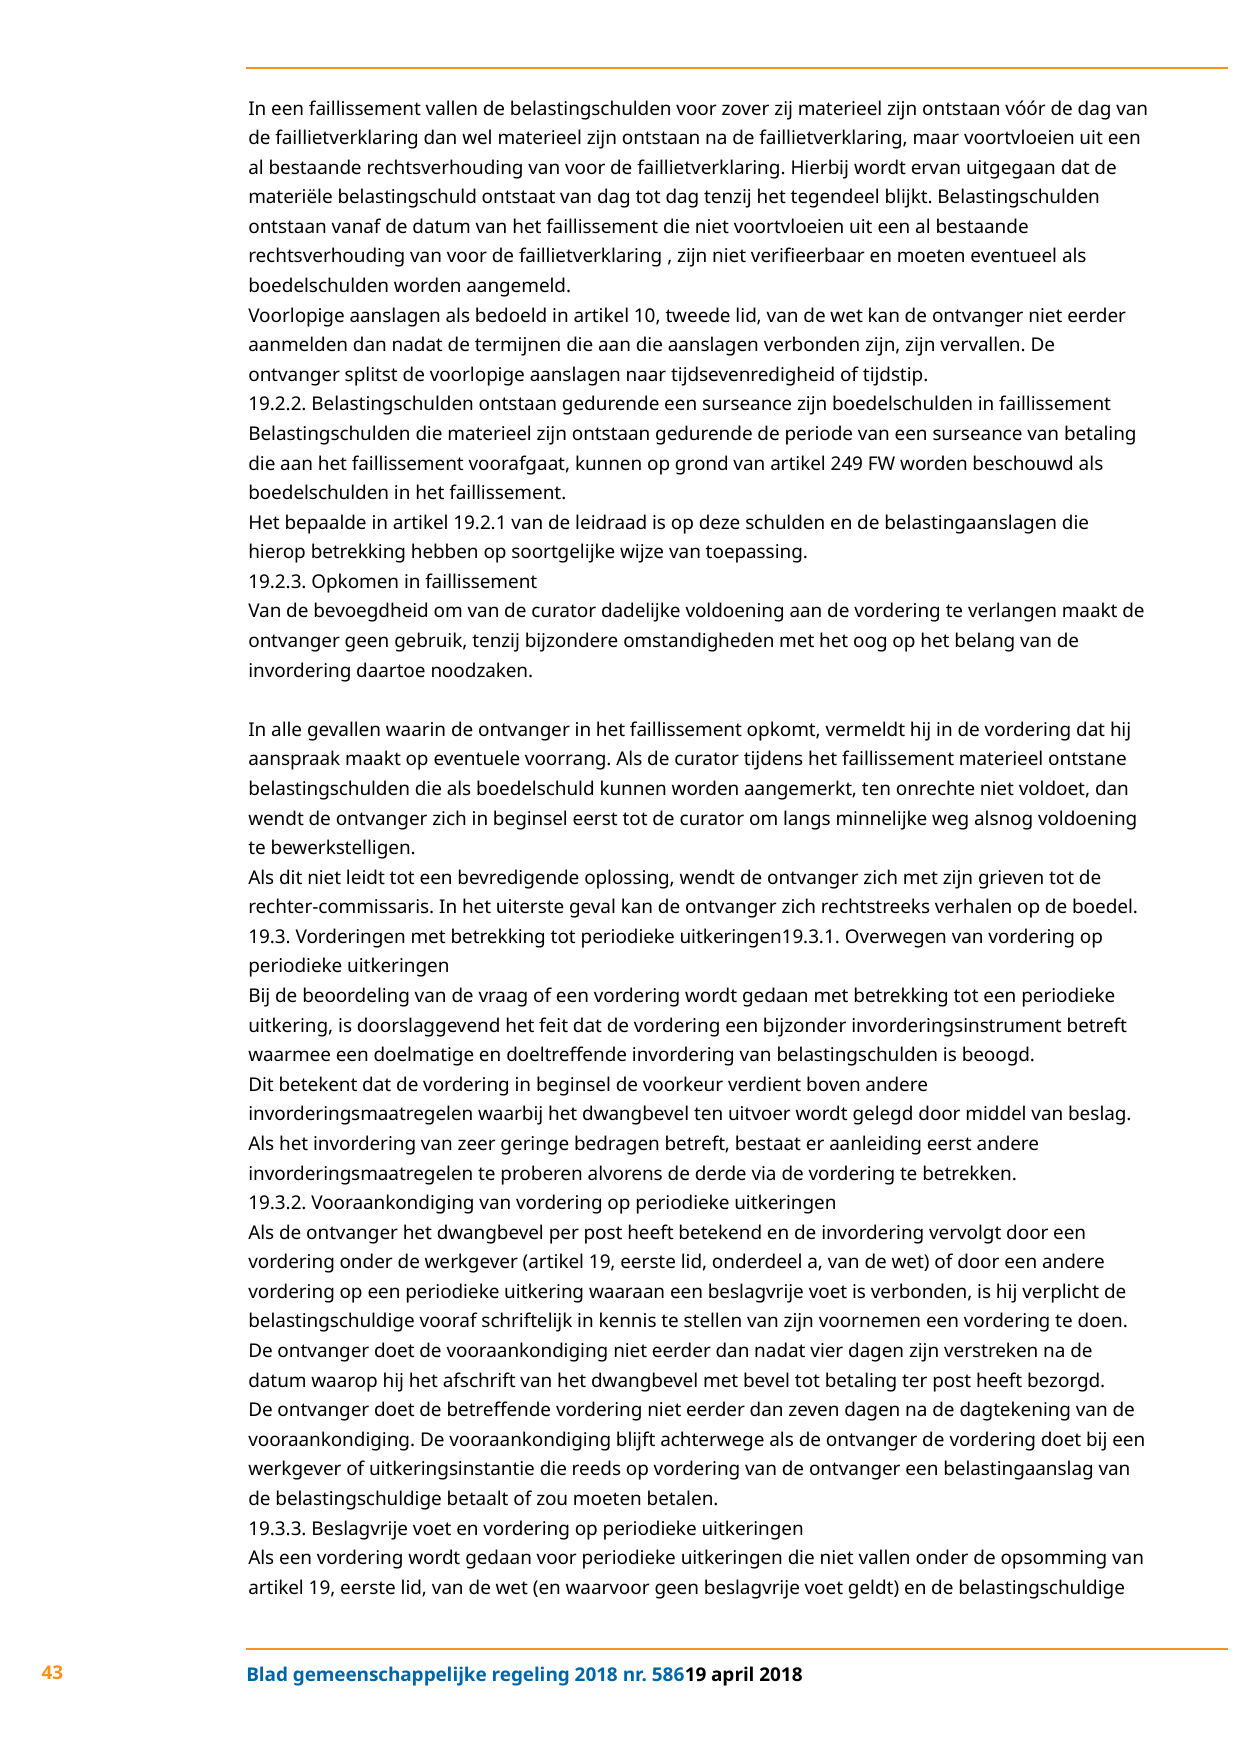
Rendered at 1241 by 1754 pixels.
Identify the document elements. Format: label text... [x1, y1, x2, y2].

text Als dit niet leidt tot een bevredigende oplossing, wendt de ontvanger zich met zijn grieven tot de rechter-commissaris. In het uiterste geval kan de ontvanger zich rechtstreeks verhalen op de boedel. [248, 864, 1152, 919]
text De ontvanger doet de betreffende vordering niet eerder dan zeven dagen na de dagtekening van de vooraankondiging. De vooraankondiging blijft achterwege als de ontvanger de vordering doet bij een werkgever of uitkeringsinstantie die reeds op vordering van de ontvanger een belastingaanslag van de belastingschuldige betaalt of zou moeten betalen. [248, 1396, 1152, 1511]
text Dit betekent dat de vordering in beginsel de voorkeur verdient boven andere invorderingsmaatregelen waarbij het dwangbevel ten uitvoer wordt gelegd door middel van beslag. Als het invordering van zeer geringe bedragen betreft, bestaat er aanleiding eerst andere invorderingsmaatregelen te proberen alvorens de derde via de vordering te betrekken. [248, 1071, 1152, 1186]
text Bij de beoordeling van de vraag of een vordering wordt gedaan met betrekking tot een periodieke uitkering, is doorslaggevend het feit dat de vordering een bijzonder invorderingsinstrument betreft waarmee een doelmatige en doeltreffende invordering van belastingschulden is beoogd. [248, 982, 1152, 1067]
text 19.3.2. Vooraankondiging van vordering op periodieke uitkeringen [248, 1189, 1152, 1215]
picture [41, 47, 231, 172]
text Als een vordering wordt gedaan voor periodieke uitkeringen die niet vallen onder de opsomming van artikel 19, eerste lid, van de wet (en waarvoor geen beslagvrije voet geldt) en de belastingschuldige [248, 1544, 1152, 1600]
text 19.3.3. Beslagvrije voet en vordering op periodieke uitkeringen [248, 1515, 1152, 1541]
text 19.3. Vorderingen met betrekking tot periodieke uitkeringen19.3.1. Overwegen van vordering op periodieke uitkeringen [248, 923, 1152, 978]
text 19.2.2. Belastingschulden ontstaan gedurende een surseance zijn boedelschulden in faillissement [248, 391, 1152, 416]
text Voorlopige aanslagen als bedoeld in artikel 10, tweede lid, van de wet kan de ontvanger niet eerder aanmelden dan nadat de termijnen die aan die aanslagen verbonden zijn, zijn vervallen. De ontvanger splitst de voorlopige aanslagen naar tijdsevenredigheid of tijdstip. [248, 302, 1152, 387]
text Belastingschulden die materieel zijn ontstaan gedurende de periode van een surseance van betaling die aan het faillissement voorafgaat, kunnen op grond van artikel 249 FW worden beschouwd als boedelschulden in het faillissement. [248, 420, 1152, 505]
text De ontvanger doet de vooraankondiging niet eerder dan nadat vier dagen zijn verstreken na de datum waarop hij het afschrift van het dwangbevel met bevel tot betaling ter post heeft bezorgd. [248, 1337, 1152, 1393]
text Van de bevoegdheid om van de curator dadelijke voldoening aan de vordering te verlangen maakt de ontvanger geen gebruik, tenzij bijzondere omstandigheden met het oog op het belang van de invordering daartoe noodzaken. [248, 598, 1152, 683]
text Het bepaalde in artikel 19.2.1 van de leidraad is op deze schulden en de belastingaanslagen die hierop betrekking hebben op soortgelijke wijze van toepassing. [248, 509, 1152, 564]
text In een faillissement vallen de belastingschulden voor zover zij materieel zijn ontstaan vóór de dag van de faillietverklaring dan wel materieel zijn ontstaan na de faillietverklaring, maar voortvloeien uit een al bestaande rechtsverhouding van voor de faillietverklaring. Hierbij wordt ervan uitgegaan dat de materiële belastingschuld ontstaat van dag tot dag tenzij het tegendeel blijkt. Belastingschulden ontstaan vanaf de datum van het faillissement die niet voortvloeien uit een al bestaande rechtsverhouding van voor de faillietverklaring , zijn niet verifieerbaar en moeten eventueel als boedelschulden worden aangemeld. [248, 95, 1152, 298]
text In alle gevallen waarin de ontvanger in het faillissement opkomt, vermeldt hij in de vordering dat hij aanspraak maakt op eventuele voorrang. Als de curator tijdens het faillissement materieel ontstane belastingschulden die als boedelschuld kunnen worden aangemerkt, ten onrechte niet voldoet, dan wendt de ontvanger zich in beginsel eerst tot de curator om langs minnelijke weg alsnog voldoening te bewerkstelligen. [248, 716, 1152, 860]
text 19.2.3. Opkomen in faillissement [248, 568, 1152, 594]
text Als de ontvanger het dwangbevel per post heeft betekend en de invordering vervolgt door een vordering onder de werkgever (artikel 19, eerste lid, onderdeel a, van de wet) of door een andere vordering op een periodieke uitkering waaraan een beslagvrije voet is verbonden, is hij verplicht de belastingschuldige vooraf schriftelijk in kennis te stellen van zijn voornemen een vordering te doen. [248, 1219, 1152, 1333]
